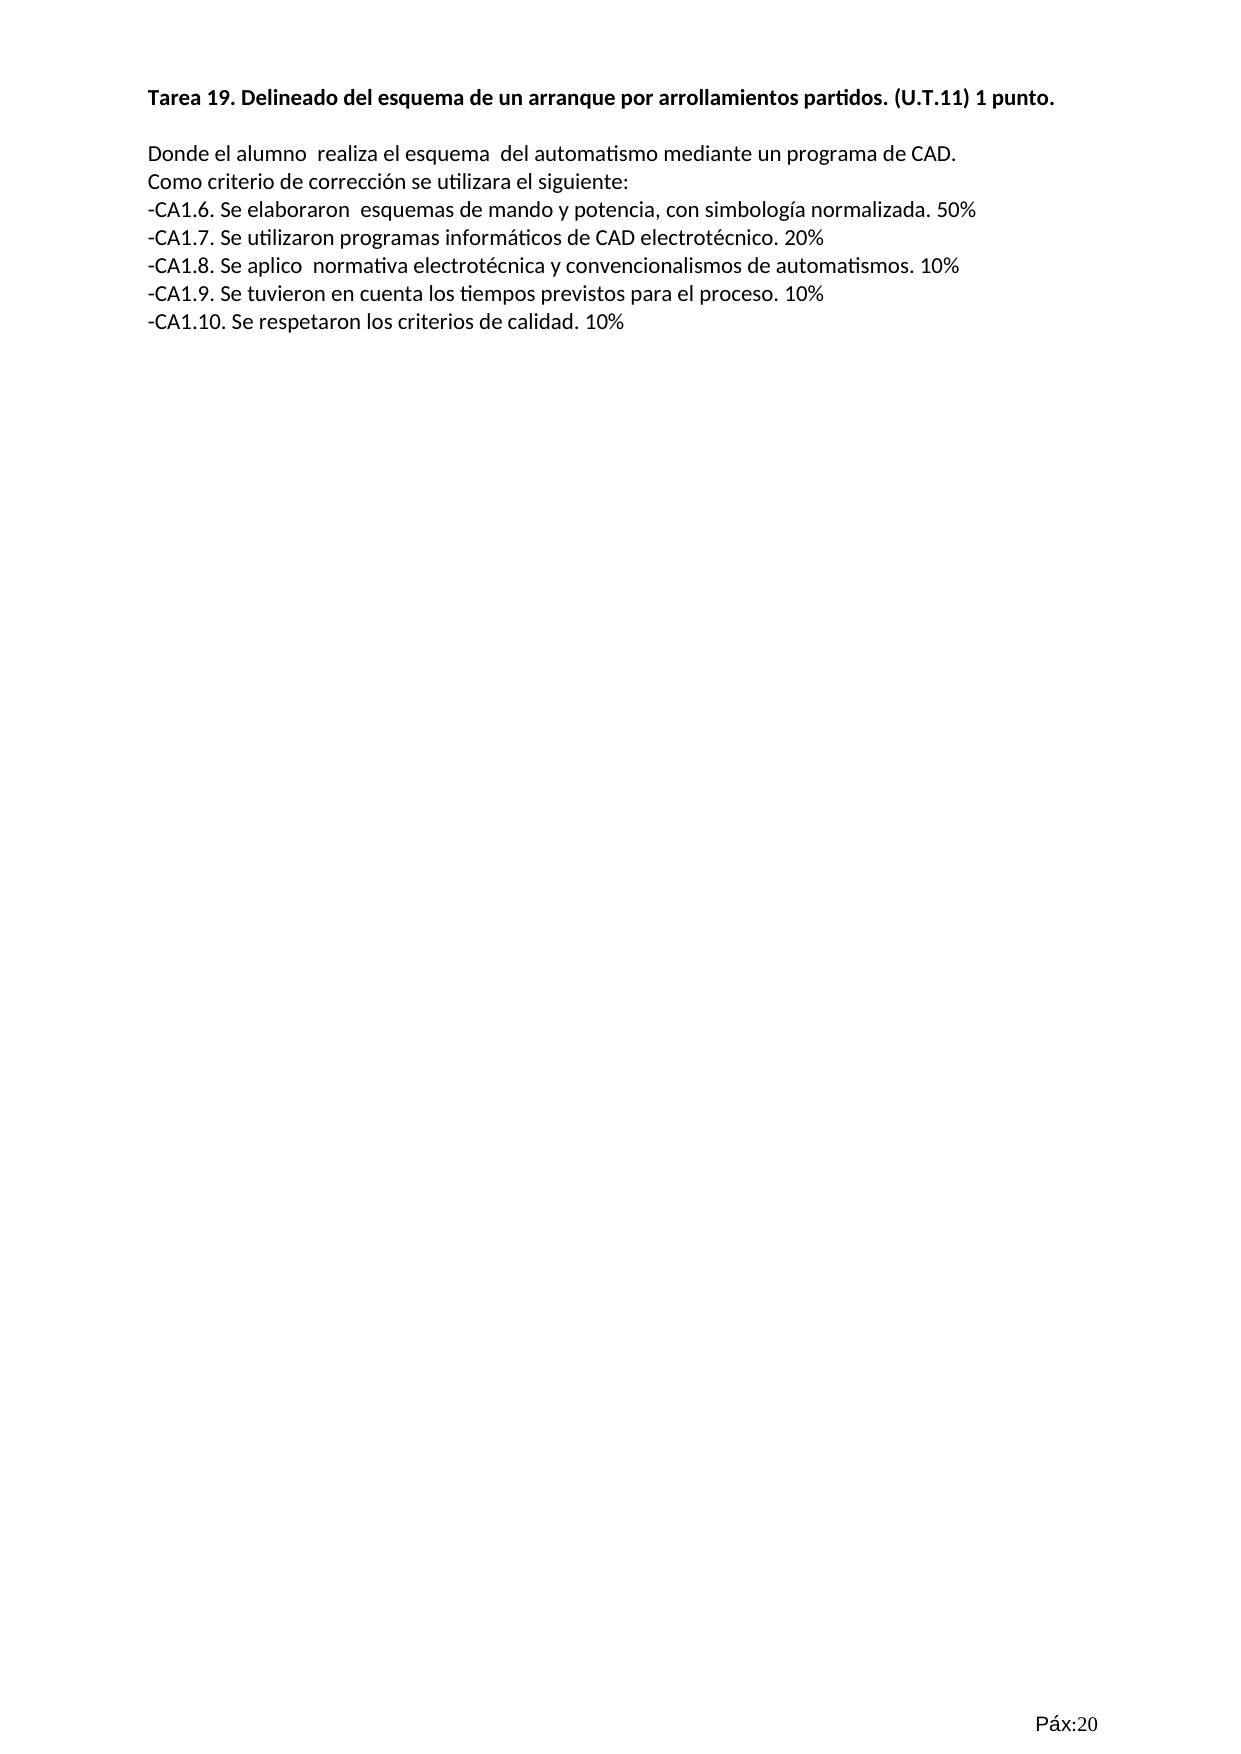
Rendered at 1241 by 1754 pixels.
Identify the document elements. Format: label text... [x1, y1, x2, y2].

text -CA1.9. Se tuvieron en cuenta los tiempos previstos para el proceso. 10% [148, 279, 1193, 307]
text -CA1.8. Se aplico normativa electrotécnica y convencionalismos de automatismos. 10% [148, 251, 1193, 279]
text Donde el alumno realiza el esquema del automatismo mediante un programa de CAD. [148, 139, 1193, 167]
text Como criterio de corrección se utilizara el siguiente: [148, 167, 1193, 195]
text Tarea 19. Delineado del esquema de un arranque por arrollamientos partidos. (U.T.11) 1 punto. [148, 83, 1193, 111]
text -CA1.10. Se respetaron los criterios de calidad. 10% [148, 307, 1193, 335]
text -CA1.6. Se elaboraron esquemas de mando y potencia, con simbología normalizada. 50% [148, 195, 1193, 223]
text -CA1.7. Se utilizaron programas informáticos de CAD electrotécnico. 20% [148, 223, 1193, 251]
